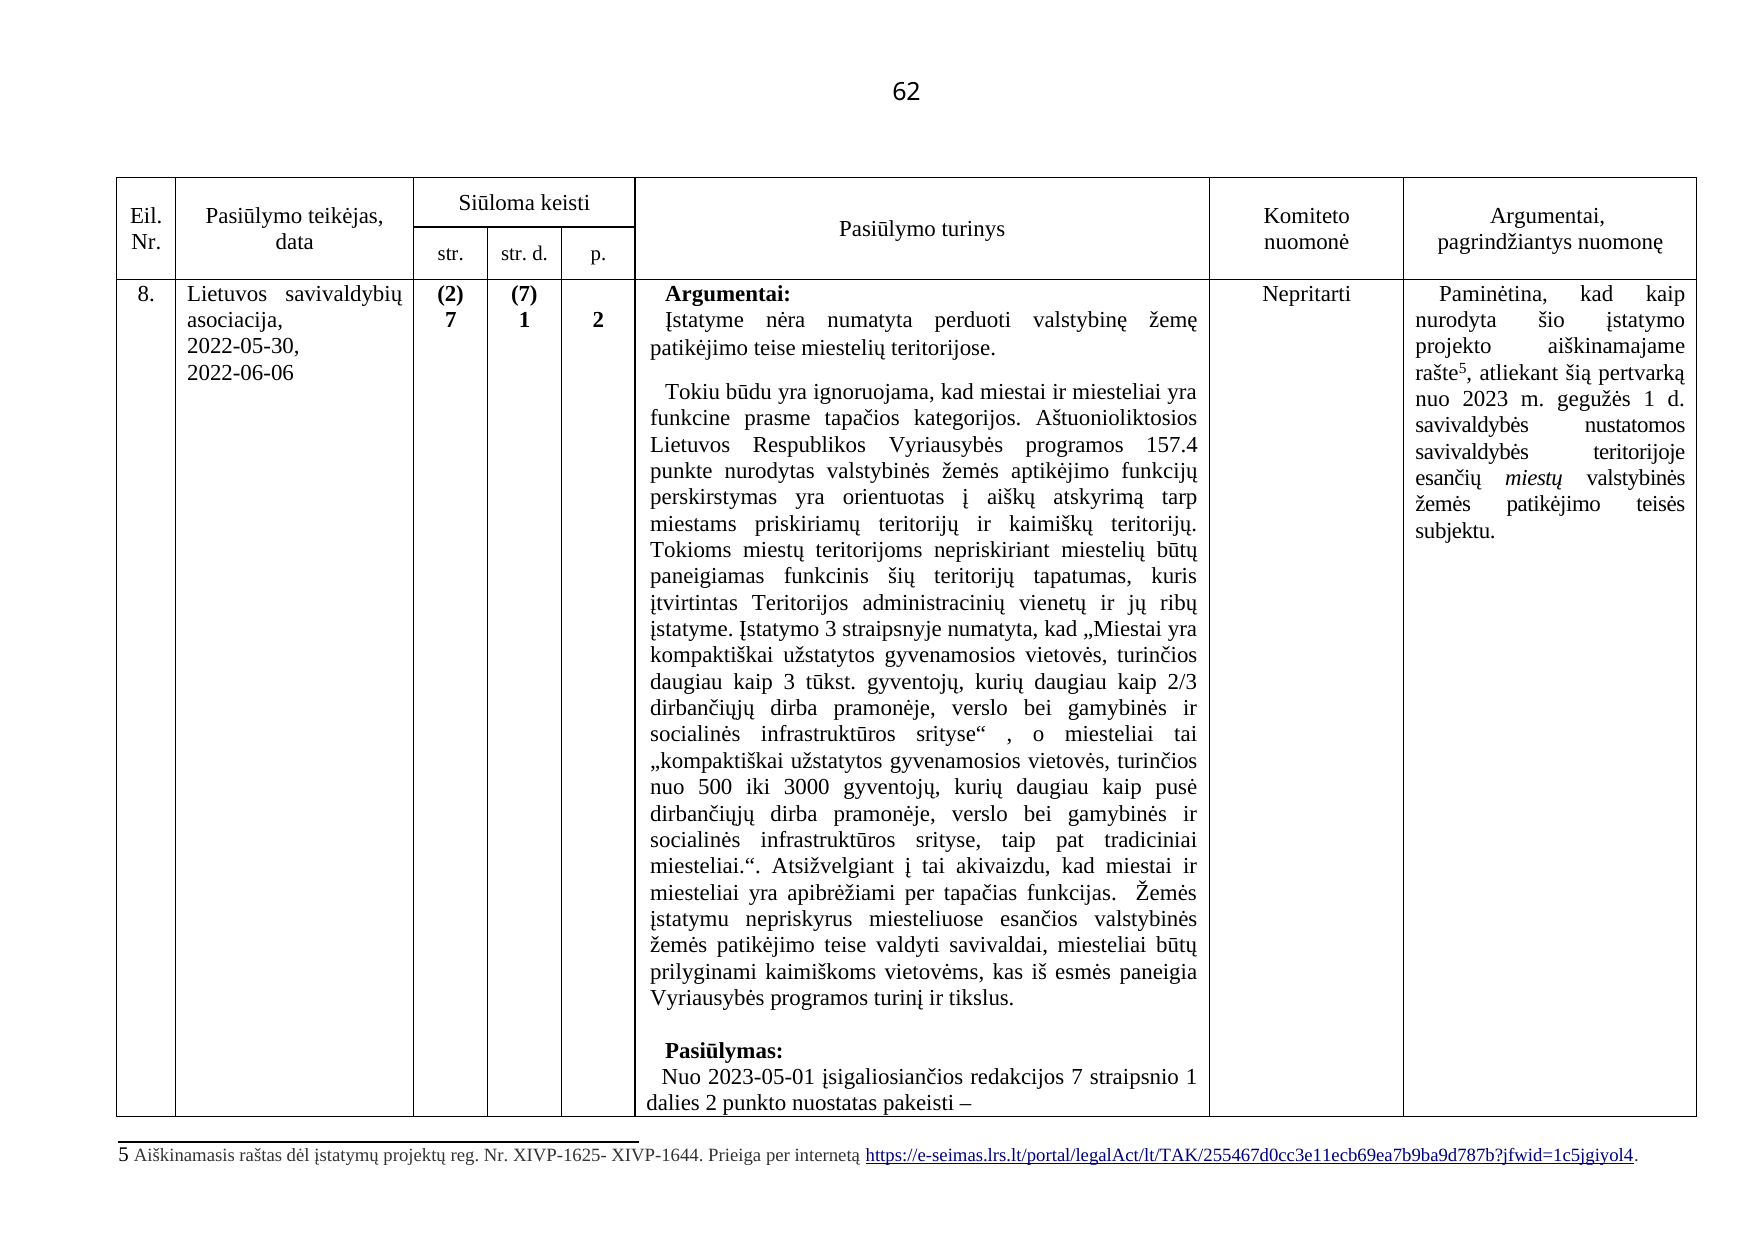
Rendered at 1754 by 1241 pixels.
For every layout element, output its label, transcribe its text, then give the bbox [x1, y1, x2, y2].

table_cell (2) 7 [414, 280, 487, 1116]
table_cell Nepritarti [1210, 280, 1403, 1116]
table_cell 8. [117, 280, 175, 1116]
table_cell Lietuvos savivaldybių asociacija, 2022-05-30, 2022-06-06 [176, 280, 413, 1116]
table_header Pasiūlymo teikėjas, data [176, 178, 413, 279]
table_cell str. d. [488, 228, 561, 279]
table_header Pasiūlymo turinys [636, 178, 1209, 279]
table_cell Argumentai: Įstatyme nėra numatyta perduoti valstybinę žemę patikėjimo teise miestelių teritorijose. Tokiu būdu yra ignoruojama, kad miestai ir miesteliai yra funkcine prasme tapačios kategorijos. Aštuonioliktosios Lietuvos Respublikos Vyriausybės programos 157.4 punkte nurodytas valstybinės žemės aptikėjimo funkcijų perskirstymas yra orientuotas į aiškų atskyrimą tarp miestams priskiriamų teritorijų ir kaimiškų teritorijų. Tokioms miestų teritorijoms nepriskiriant miestelių būtų paneigiamas funkcinis šių teritorijų tapatumas, kuris įtvirtintas Teritorijos administracinių vienetų ir jų ribų įstatyme. Įstatymo 3 straipsnyje numatyta, kad „Miestai yra kompaktiškai užstatytos gyvenamosios vietovės, turinčios daugiau kaip 3 tūkst. gyventojų, kurių daugiau kaip 2/3 dirbančiųjų dirba pramonėje, verslo bei gamybinės ir socialinės infrastruktūros srityse“ , o miesteliai tai „kompaktiškai užstatytos gyvenamosios vietovės, turinčios nuo 500 iki 3000 gyventojų, kurių daugiau kaip pusė dirbančiųjų dirba pramonėje, verslo bei gamybinės ir socialinės infrastruktūros srityse, taip pat tradiciniai miesteliai.“. Atsižvelgiant į tai akivaizdu, kad miestai ir miesteliai yra apibrėžiami per tapačias funkcijas. Žemės įstatymu nepriskyrus miesteliuose esančios valstybinės žemės patikėjimo teise valdyti savivaldai, miesteliai būtų prilyginami kaimiškoms vietovėms, kas iš esmės paneigia Vyriausybės programos turinį ir tikslus. Pasiūlymas: Nuo 2023-05-01 įsigaliosiančios redakcijos 7 straipsnio 1 dalies 2 punkto nuostatas pakeisti – [636, 280, 1209, 1116]
table_cell Paminėtina, kad kaip nurodyta šio įstatymo projekto aiškinamajame rašte, atliekant šią pertvarką nuo 2023 m. gegužės 1 d. savivaldybės nustatomos savivaldybės teritorijoje esančių miestų valstybinės žemės patikėjimo teisės subjektu. [1404, 280, 1696, 1116]
table_header Argumentai, pagrindžiantys nuomonę [1404, 178, 1696, 279]
table_cell p. [562, 228, 634, 279]
table_cell 2 [562, 280, 634, 1116]
table_header Eil. Nr. [117, 178, 175, 279]
table_cell str. [414, 228, 487, 279]
table_header Komiteto nuomonė [1210, 178, 1403, 279]
table_cell (7) 1 [488, 280, 561, 1116]
table_header Siūloma keisti [414, 178, 634, 226]
